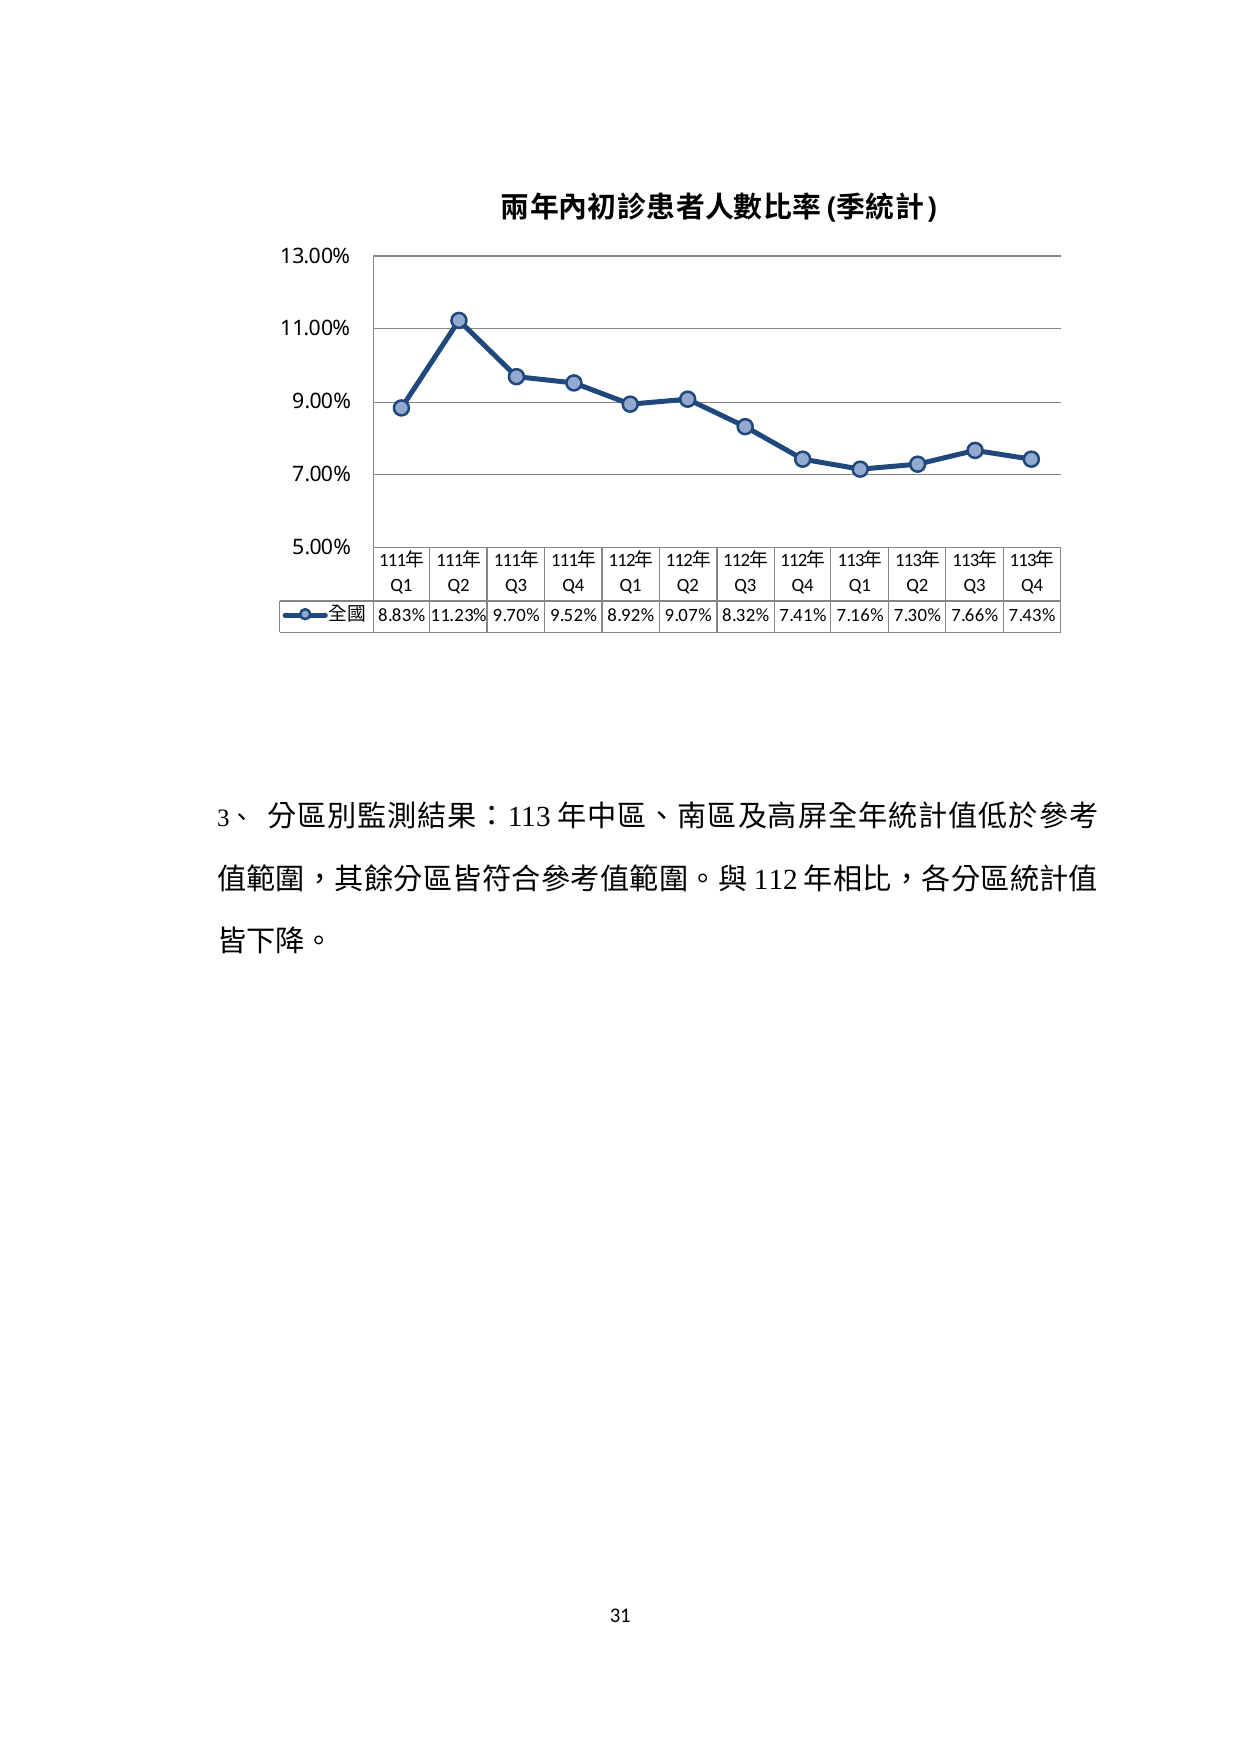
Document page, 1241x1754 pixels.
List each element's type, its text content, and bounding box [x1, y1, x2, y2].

list 分區別監測結果：113年中區、南區及高屏全年統計值低於參考值範圍，其餘分區皆符合參考值範圍。與112年相比，各分區統計值皆下降。 [217, 772, 1098, 960]
